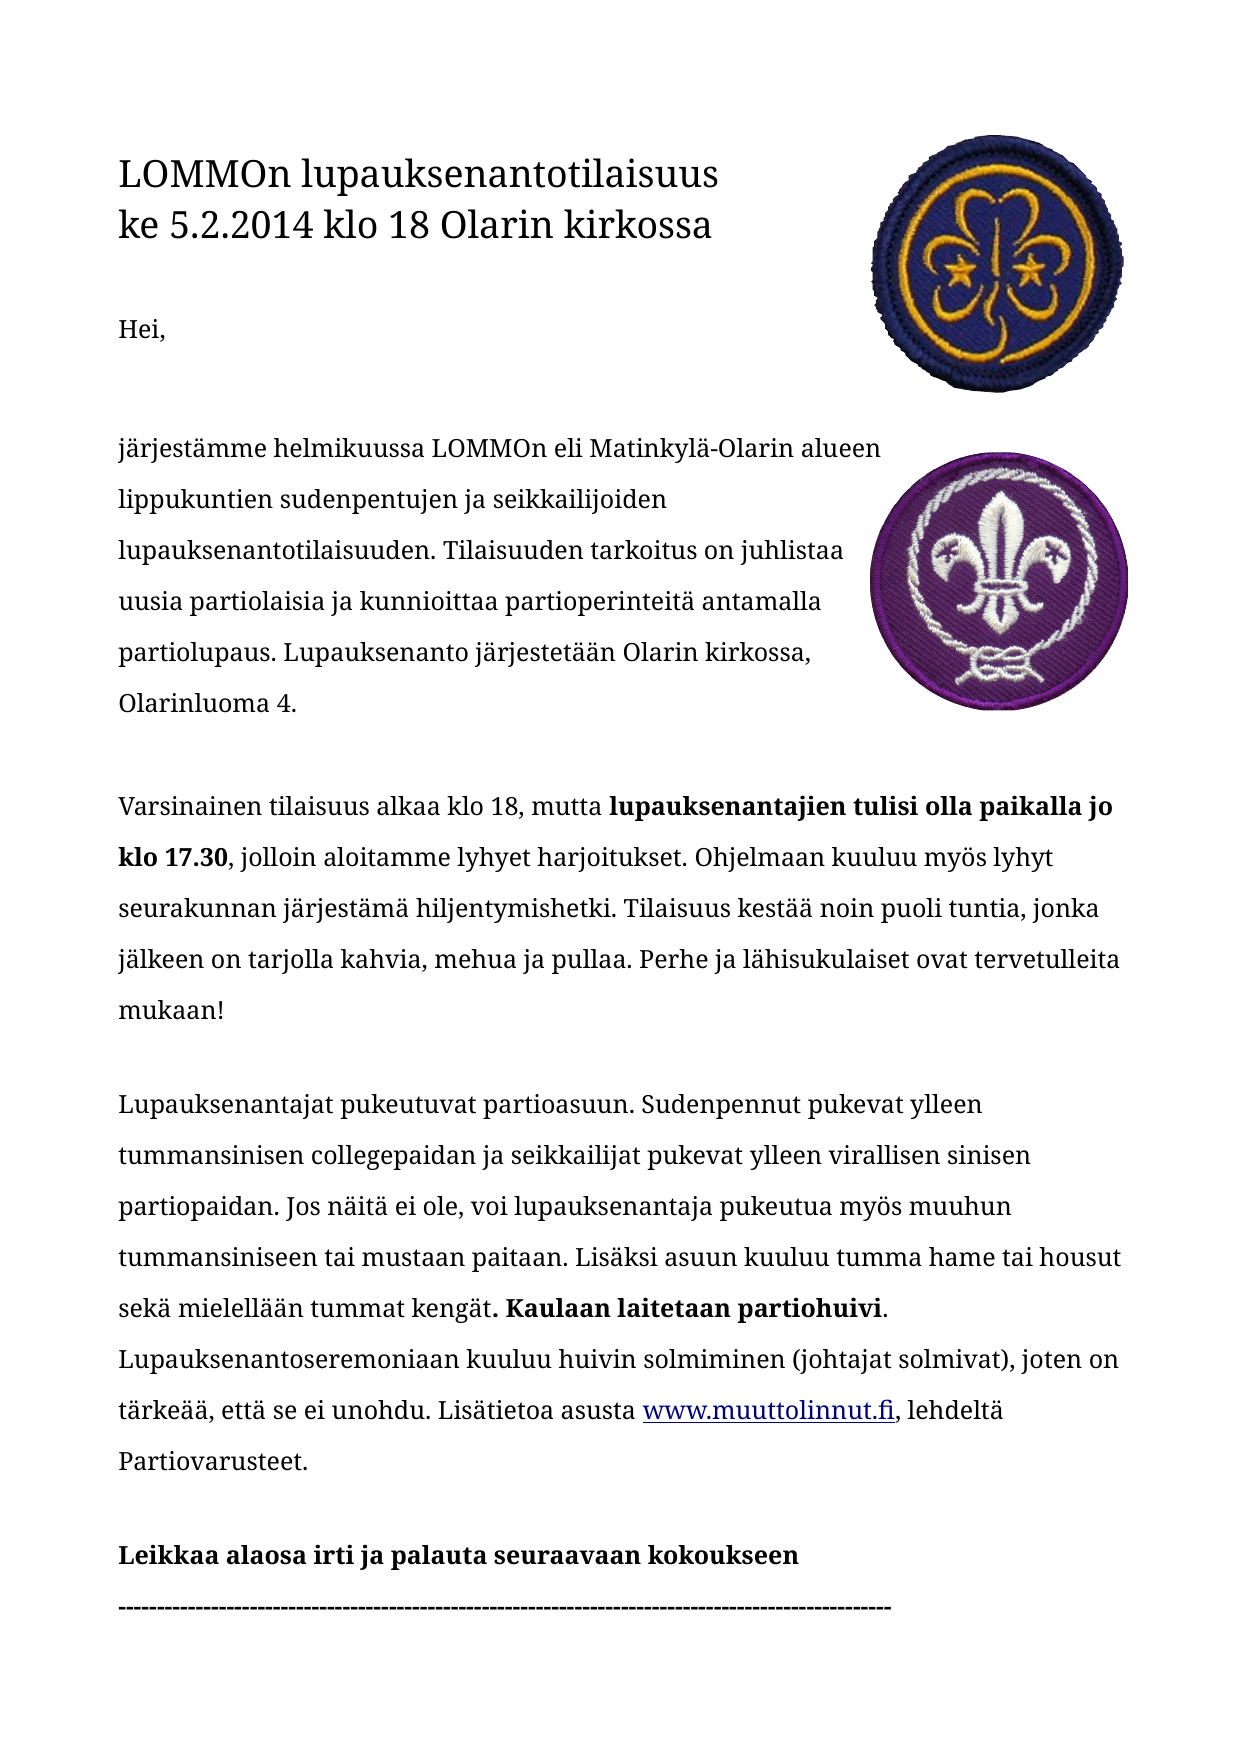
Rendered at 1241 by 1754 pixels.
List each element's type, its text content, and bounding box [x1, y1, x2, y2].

text Hei, [118, 312, 895, 346]
text Lupauksenantajat pukeutuvat partioasuun. Sudenpennut pukevat ylleen tummansinisen collegepaidan ja seikkailijat pukevat ylleen virallisen sinisen partiopaidan. Jos näitä ei ole, voi lupauksenantaja pukeutua myös muuhun tummansiniseen tai mustaan paitaan. Lisäksi asuun kuuluu tumma hame tai housut sekä mielellään tummat kengät. Kaulaan laitetaan partiohuivi. Lupauksenantoseremoniaan kuuluu huivin solmiminen (johtajat solmivat), joten on tärkeää, että se ei unohdu. Lisätietoa asusta www.muuttolinnut.fi, lehdeltä Partiovarusteet. [118, 1087, 1122, 1478]
text Varsinainen tilaisuus alkaa klo 18, mutta lupauksenantajien tulisi olla paikalla jo klo 17.30, jolloin aloitamme lyhyet harjoitukset. Ohjelmaan kuuluu myös lyhyt seurakunnan järjestämä hiljentymishetki. Tilaisuus kestää noin puoli tuntia, jonka jälkeen on tarjolla kahvia, mehua ja pullaa. Perhe ja lähisukulaiset ovat tervetulleita mukaan! [118, 788, 1122, 1026]
text järjestämme helmikuussa LOMMOn eli Matinkylä-Olarin alueen lippukuntien sudenpentujen ja seikkailijoiden lupauksenantotilaisuuden. Tilaisuuden tarkoitus on juhlistaa uusia partiolaisia ja kunnioittaa partioperinteitä antamalla partiolupaus. Lupauksenanto järjestetään Olarin kirkossa, Olarinluoma 4. [118, 431, 1122, 720]
text [1049, 147, 1122, 242]
text LOMMOn lupauksenantotilaisuus ke 5.2.2014 klo 18 Olarin kirkossa [118, 147, 945, 278]
text [1090, 312, 1122, 346]
text ---------------------------------------------------------------------------------------------------- [118, 1589, 1122, 1623]
text Leikkaa alaosa irti ja palauta seuraavaan kokoukseen [118, 1538, 1122, 1572]
